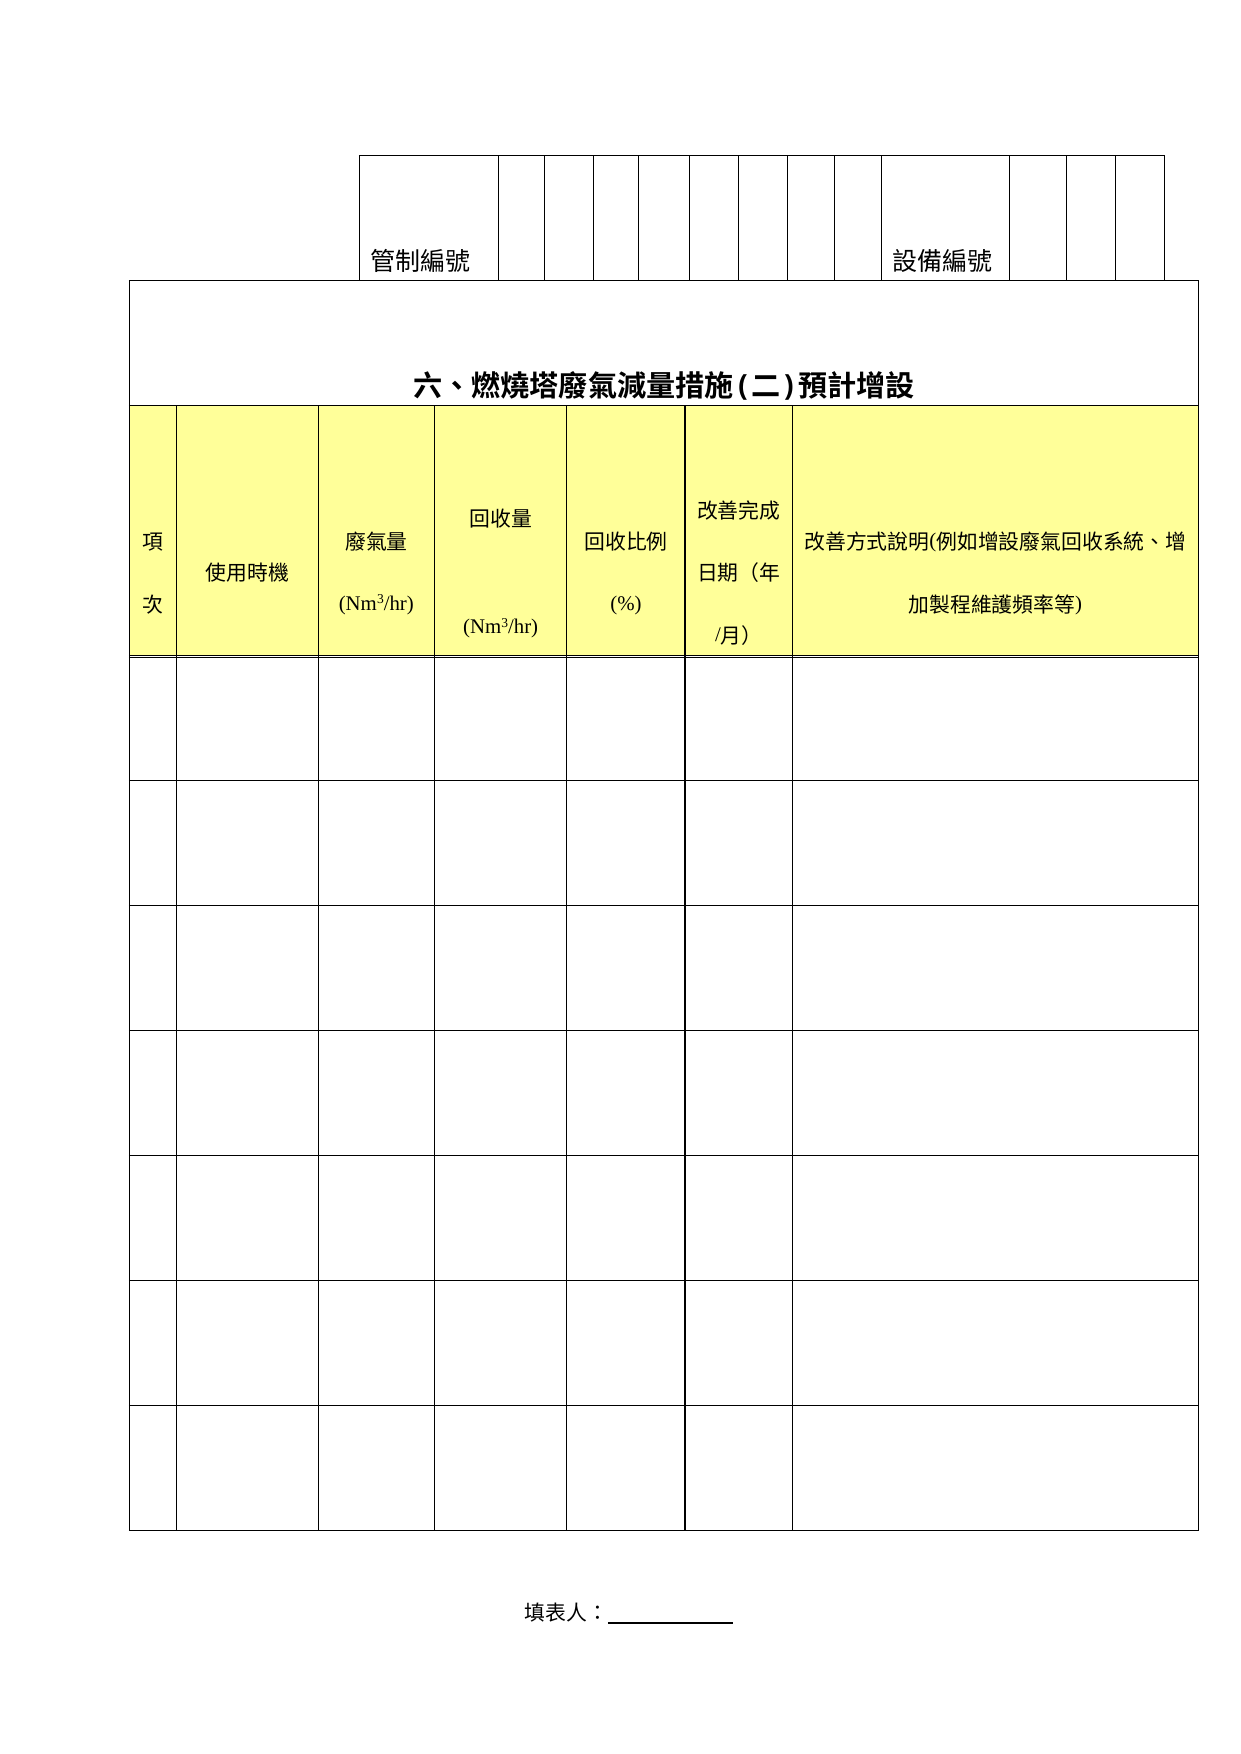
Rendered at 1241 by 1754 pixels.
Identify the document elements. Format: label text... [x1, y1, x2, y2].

table_cell [435, 906, 566, 1030]
table_cell [686, 658, 792, 780]
table_cell [686, 1406, 792, 1530]
table_cell [435, 1281, 566, 1405]
table_cell [435, 1156, 566, 1280]
table_cell [130, 1156, 176, 1280]
table_cell 改善完成日期（年/月） [686, 406, 792, 655]
table_header [318, 155, 359, 280]
table_cell [567, 1031, 684, 1155]
table_cell [319, 781, 434, 905]
table_cell [130, 1031, 176, 1155]
table_cell [435, 781, 566, 905]
table_cell [319, 906, 434, 1030]
table_cell [177, 1031, 318, 1155]
table_cell [686, 906, 792, 1030]
table_cell [319, 1156, 434, 1280]
table_cell [319, 1406, 434, 1530]
table_cell [793, 1406, 1198, 1530]
table_header [1165, 155, 1198, 280]
table_header [545, 156, 593, 280]
table_header [1116, 156, 1164, 280]
table_cell [130, 906, 176, 1030]
table_cell 六、燃燒塔廢氣減量措施(二)預計增設 [130, 281, 1198, 405]
table_cell [793, 1156, 1198, 1280]
table_header [1010, 156, 1066, 280]
table_cell [319, 1031, 434, 1155]
table_cell [567, 906, 684, 1030]
table_cell [435, 1031, 566, 1155]
table_cell [567, 658, 684, 780]
table_cell [319, 658, 434, 780]
table_cell [130, 1406, 176, 1530]
table_cell [177, 658, 318, 780]
table_cell [130, 658, 176, 780]
table_header 管制編號 [360, 156, 498, 280]
table_header [499, 156, 544, 280]
table_header [690, 156, 738, 280]
table_cell [686, 1156, 792, 1280]
table_cell [567, 781, 684, 905]
table_cell [177, 906, 318, 1030]
table_cell [319, 1281, 434, 1405]
table_cell 廢氣量(Nm3/hr) [319, 406, 434, 655]
table_cell 改善方式說明(例如增設廢氣回收系統、增加製程維護頻率等) [793, 406, 1198, 655]
table_cell [793, 1031, 1198, 1155]
table_cell [793, 1281, 1198, 1405]
table_header [129, 155, 176, 280]
table_header [176, 155, 318, 280]
table_cell [177, 1281, 318, 1405]
table_cell [567, 1406, 684, 1530]
table_cell [793, 906, 1198, 1030]
table_cell [793, 658, 1198, 780]
table_header [594, 156, 638, 280]
table_header [1067, 156, 1115, 280]
table_header [788, 156, 834, 280]
table_cell [686, 1281, 792, 1405]
table_cell 項次 [130, 406, 176, 655]
table_cell [567, 1156, 684, 1280]
table_cell [686, 1031, 792, 1155]
table_header [639, 156, 689, 280]
table_cell [177, 1406, 318, 1530]
table_cell 使用時機 [177, 406, 318, 655]
table_cell 回收量 (Nm3/hr) [435, 406, 566, 655]
table_cell [130, 781, 176, 905]
table_cell [177, 1156, 318, 1280]
table_cell [567, 1281, 684, 1405]
table_cell 回收比例(%) [567, 406, 684, 655]
table_header 設備編號 [882, 156, 1009, 280]
table_cell [435, 1406, 566, 1530]
table_cell [793, 781, 1198, 905]
table_cell [177, 781, 318, 905]
table_header [739, 156, 787, 280]
table_cell [435, 658, 566, 780]
table_cell [130, 1281, 176, 1405]
table_header [835, 156, 881, 280]
table_cell [686, 781, 792, 905]
